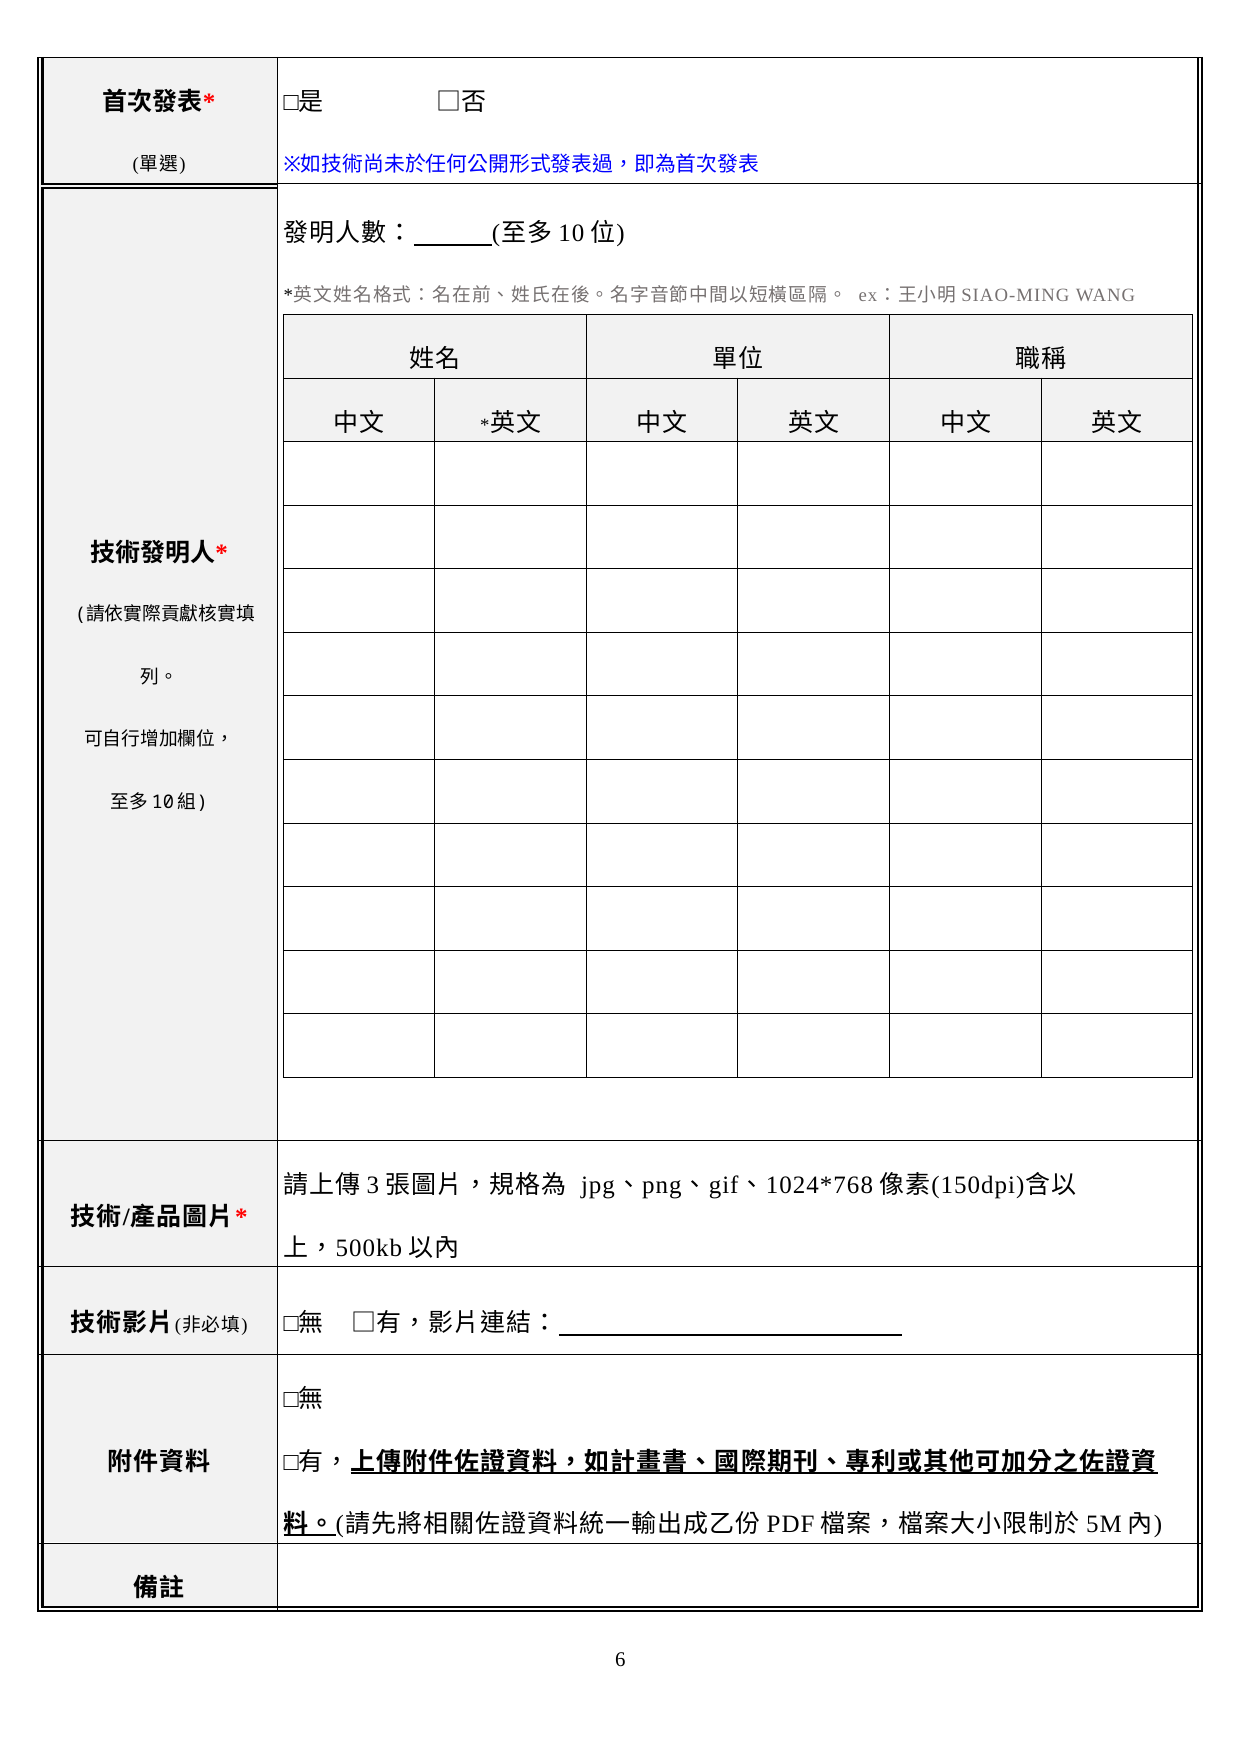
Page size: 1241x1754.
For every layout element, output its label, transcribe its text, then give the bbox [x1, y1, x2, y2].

table_cell □無 □有，影片連結： [278, 1267, 1197, 1354]
table_cell [284, 442, 434, 505]
table_cell [435, 824, 586, 886]
table_cell 發明人數： (至多10位) *英文姓名格式：名在前、姓氏在後。名字音節中間以短橫區隔。 ex：王小明SIAO-MING WANG [278, 184, 1197, 1140]
table_cell [435, 1014, 586, 1077]
table_cell [1042, 506, 1192, 568]
table_cell [284, 633, 434, 695]
table_cell [1042, 951, 1192, 1013]
table_cell [1042, 633, 1192, 695]
table_cell [587, 1014, 737, 1077]
table_cell [890, 824, 1041, 886]
table_cell [738, 442, 889, 505]
table_cell 備註 [44, 1544, 277, 1606]
table_cell [1042, 1014, 1192, 1077]
table_cell [284, 887, 434, 949]
table_cell [435, 760, 586, 822]
table_cell [587, 442, 737, 505]
table_cell [1042, 569, 1192, 632]
table_cell [890, 887, 1041, 949]
table_cell [738, 569, 889, 632]
table_cell [587, 887, 737, 949]
table_cell [738, 1014, 889, 1077]
table_cell 中文 [284, 379, 434, 441]
table_cell 技術/產品圖片* [44, 1141, 277, 1266]
table_cell [284, 824, 434, 886]
table_cell □是 □否 ※如技術尚未於任何公開形式發表過，即為首次發表 [278, 58, 1197, 183]
table_cell [284, 951, 434, 1013]
table_cell [284, 696, 434, 759]
table_cell [890, 442, 1041, 505]
table_cell 附件資料 [44, 1355, 277, 1542]
table_cell [435, 951, 586, 1013]
table_cell 英文 [738, 379, 889, 441]
table_cell [738, 696, 889, 759]
table_cell [890, 760, 1041, 822]
table_cell 中文 [587, 379, 737, 441]
table_cell [587, 633, 737, 695]
table_cell 技術影片(非必填) [44, 1267, 277, 1354]
table_cell [284, 760, 434, 822]
table_cell [1042, 442, 1192, 505]
table_cell [284, 569, 434, 632]
table_cell [587, 696, 737, 759]
table_cell 首次發表* (單選) [44, 58, 277, 183]
table_cell [435, 887, 586, 949]
table_header 姓名 [284, 315, 586, 378]
table_cell □無 □有，上傳附件佐證資料，如計畫書、國際期刊、專利或其他可加分之佐證資料。(請先將相關佐證資料統一輸出成乙份PDF檔案，檔案大小限制於5M內) [278, 1355, 1197, 1542]
table_cell [738, 506, 889, 568]
table_cell [587, 760, 737, 822]
table_cell [1042, 824, 1192, 886]
table_cell [1042, 760, 1192, 822]
table_cell [738, 824, 889, 886]
table_cell [284, 1014, 434, 1077]
table_cell [435, 569, 586, 632]
table_cell [587, 824, 737, 886]
table_cell [738, 760, 889, 822]
table_header 單位 [587, 315, 889, 378]
table_cell 技術發明人* (請依實際貢獻核實填列。 可自行增加欄位， 至多10組) [44, 189, 277, 1140]
table_cell [1042, 887, 1192, 949]
table_cell 英文 [1042, 379, 1192, 441]
table_cell [738, 887, 889, 949]
table_cell [435, 442, 586, 505]
table_cell [890, 696, 1041, 759]
table_cell [587, 951, 737, 1013]
table_cell [890, 1014, 1041, 1077]
table_cell 中文 [890, 379, 1041, 441]
table_cell [890, 569, 1041, 632]
table_cell [738, 633, 889, 695]
table_cell [890, 506, 1041, 568]
table_cell [284, 506, 434, 568]
table_cell [890, 951, 1041, 1013]
table_cell [587, 506, 737, 568]
table_cell [435, 506, 586, 568]
table_cell 請上傳3張圖片，規格為 jpg、png、gif、1024*768像素(150dpi)含以上，500kb以內 [278, 1141, 1197, 1266]
table_cell [890, 633, 1041, 695]
table_header 職稱 [890, 315, 1192, 378]
table_cell *英文 [435, 379, 586, 441]
table_cell [1042, 696, 1192, 759]
table_cell [587, 569, 737, 632]
table_cell [278, 1544, 1197, 1606]
table_cell [435, 633, 586, 695]
table_cell [738, 951, 889, 1013]
table_cell [435, 696, 586, 759]
